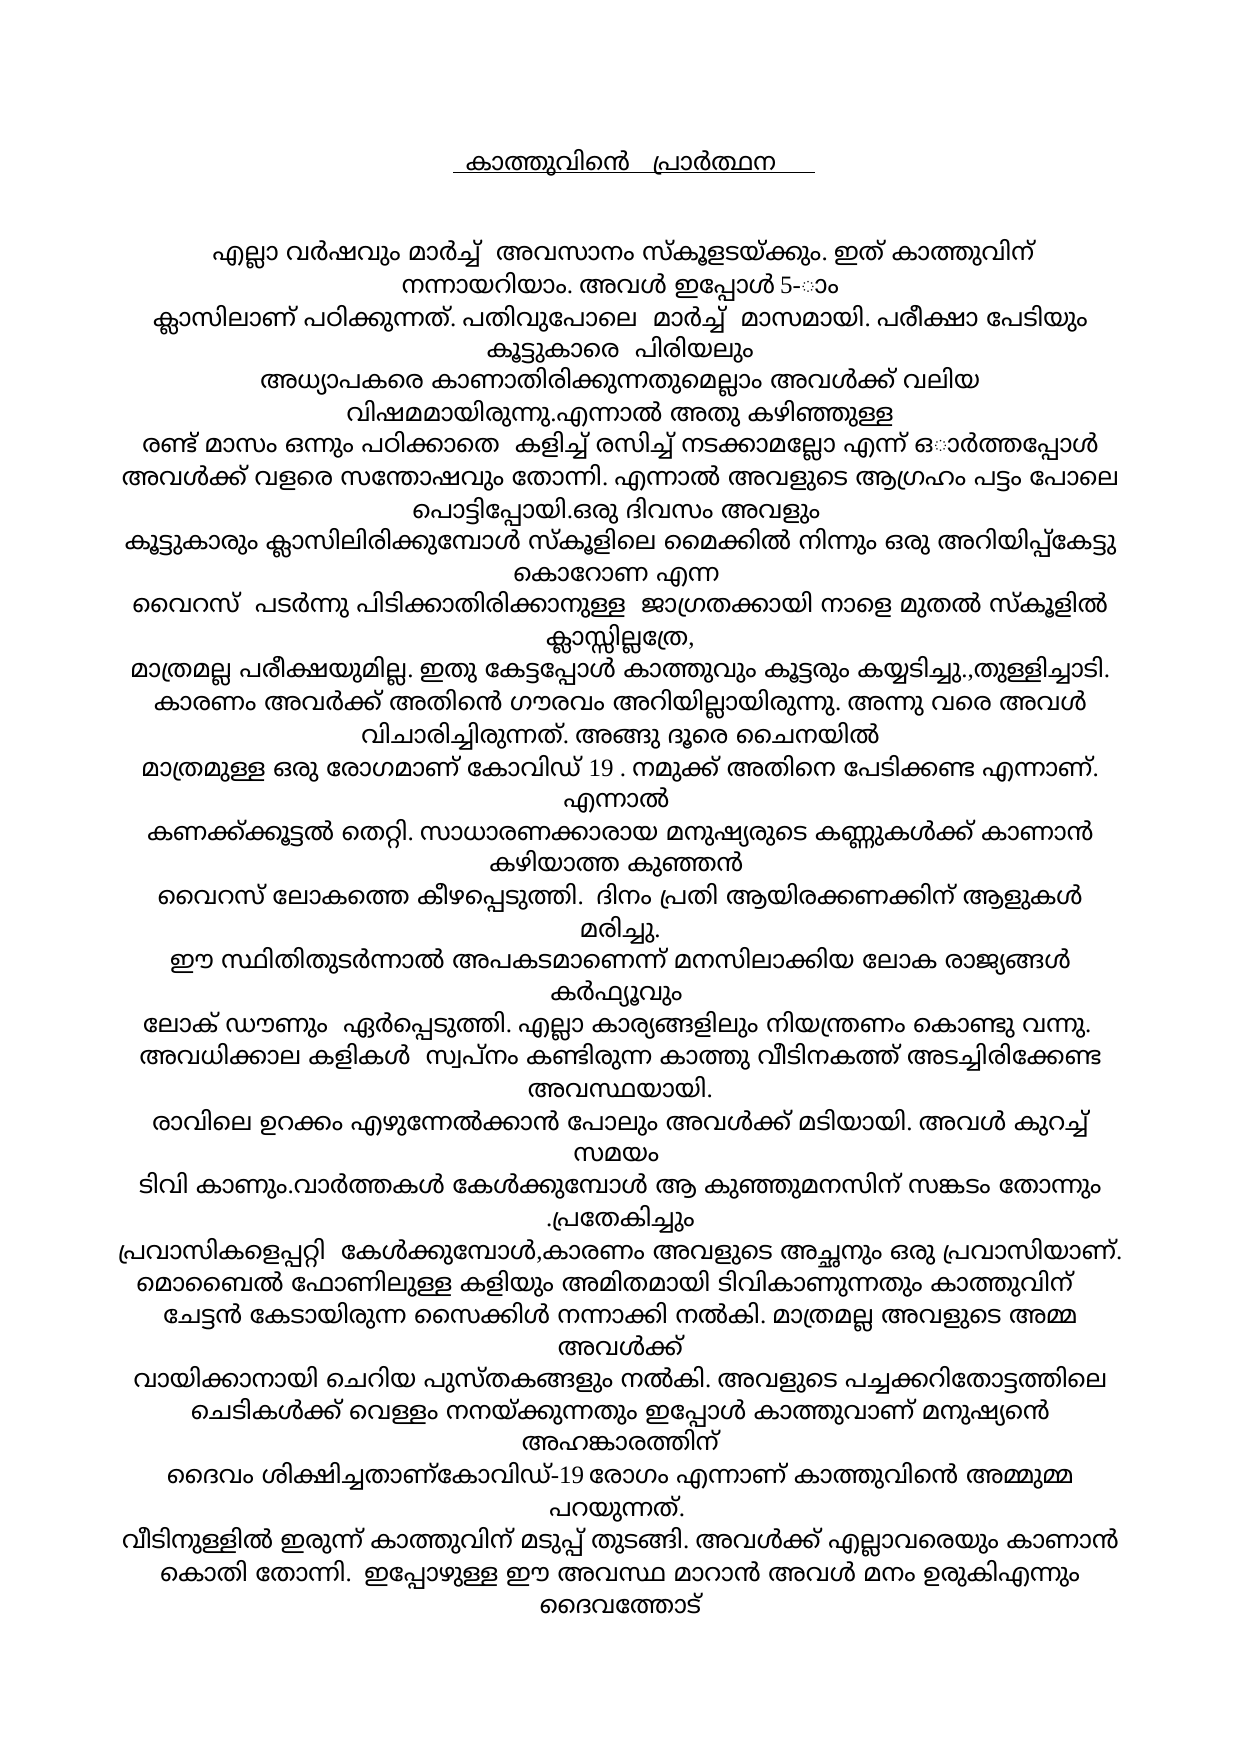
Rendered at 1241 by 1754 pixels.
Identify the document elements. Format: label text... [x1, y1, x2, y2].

text ചെടികൾക്ക് വെള്ളം നനയ്ക്കുന്നതും ഇപ്പോൾ കാത്തുവാണ് മനുഷ്യൻെ അഹങ്കാരത്തിന് [118, 1397, 1122, 1460]
text ഈ സ്ഥിതിതുടർന്നാൽ അപകടമാണെന്ന് മനസിലാക്കിയ ലോക രാജ്യങ്ങൾ കർഫ്യൂവും [118, 947, 1122, 1009]
text ക്ലാസിലാണ് പഠിക്കുന്നത്. പതിവുപോലെ മാർച്ച് മാസമായി. പരീക്ഷാ പേടിയും കൂട്ടുകാരെ പിരിയലും [118, 303, 1122, 367]
text കൂട്ടുകാരും ക്ലാസിലിരിക്കുമ്പോൾ സ്കൂളിലെ മൈക്കിൽ നിന്നും ഒരു അറിയിപ്പ്കേട്ടു കൊറോണ എന്ന [118, 528, 1122, 591]
text കാത്തുവിൻെ പ്രാർത്ഥന [118, 147, 1122, 180]
text ലോക് ‍‍‍‍‍‍‍‍‍‍‍‍‍‍‍‍ഡൗണും ഏർപ്പെടുത്തി. എല്ലാ കാര്യങ്ങളിലും നിയന്ത്രണം കൊണ്ടു വന്നു. [118, 1009, 1122, 1042]
text അവധിക്കാല കളികൾ സ്വപ്നം കണ്ടിരുന്ന കാത്തു വീടിനകത്ത് അടച്ചിരിക്കേണ്ട അവസ്ഥയായി. [118, 1042, 1122, 1107]
text വൈറസ് പടർന്നു പിടിക്കാതിരിക്കാനുള്ള ജാഗ്രതക്കായി നാളെ മുതൽ സ്കൂളിൽ ക്ലാസ്സില്ലത്രേ, [118, 591, 1122, 654]
text രണ്ട് മാസം ഒന്നും പഠിക്കാതെ കളിച്ച് രസിച്ച് നടക്കാമല്ലോ എന്ന് ഒാർത്തപ്പോൾ അവൾക്ക് വളരെ സന്തോഷവും തോന്നി. എന്നാൽ അവളുടെ ആഗ്രഹം പട്ടം പോലെ പൊട്ടിപ്പോയി.ഒരു ദിവസം അവളും [118, 431, 1122, 528]
text കണക്ക്ക്കൂട്ടൽ തെറ്റി. സാധാരണക്കാരായ മനുഷ്യരുടെ കണ്ണുകൾക്ക് കാണാൻ കഴിയാത്ത കു‍ഞ്ഞൻ [118, 817, 1122, 881]
text എല്ലാ വർഷവും മാർച്ച് അവസാനം സ്കൂളടയ്ക്കും. ഇത് കാത്തുവിന് നന്നായറിയാം. അവൾ ഇപ്പോൾ5-ാം [118, 237, 1122, 303]
text ചേട്ടൻ കേടായിരുന്ന സൈക്കിൾ നന്നാക്കി നൽകി. മാത്രമല്ല അവളുടെ അമ്മ അവൾക്ക് [118, 1301, 1122, 1364]
text മാത്രമുള്ള ഒരു രോഗമാണ് കോവിഡ് 19 . നമുക്ക് അതിനെ പേടിക്കണ്ട എന്നാണ്. എന്നാൽ [118, 753, 1122, 817]
text വൈറസ് ലോകത്തെ കീഴപ്പെടുത്തി. ദിനം പ്രതി ആയിരക്കണക്കിന് ആളുകൾ മരിച്ചു. [118, 881, 1122, 947]
text കൊതി തോന്നി. ഇപ്പോഴുള്ള ഈ അവസ്ഥ മാറാൻ അവൾ മനം ഉരുകിഎന്നും ദൈവത്തോട് [118, 1558, 1122, 1623]
text രാവിലെ ഉറക്കം എഴുന്നേൽക്കാൻ പോലും അവൾക്ക് മടിയായി. അവൾ കുറച്ച് സമയം [118, 1107, 1122, 1171]
text മാത്രമല്ല പരീക്ഷയുമില്ല. ഇതു കേട്ടപ്പോൾ കാത്തുവും കൂട്ടരും കയ്യടിച്ചു.,തുള്ളിച്ചാടി. കാരണം അവർക്ക് അതിൻെ ഗൗരവം അറിയില്ലായിരുന്നു. അന്നു വരെ അവൾ വിചാരിച്ചിരുന്നത്. അങ്ങു ദൂരെ ചൈനയിൽ [118, 654, 1122, 753]
text ടിവി കാണും.വാർത്തകൾ കേൾക്കുമ്പോൾ ആ കു‍‍‍‍ഞ്ഞുമനസിന് സങ്കടം തോന്നും .പ്രതേകിച്ചും [118, 1171, 1122, 1236]
text വീടിനുള്ളിൽ ഇരുന്ന് കാത്തുവിന് മടുപ്പ് തുടങ്ങി. അവൾക്ക് എല്ലാവരെയും കാണാൻ [118, 1526, 1122, 1558]
text മൊബൈൽ ഫോണിലുള്ള കളിയും അമിതമായി ടിവികാണുന്നതും കാത്തുവിന് [118, 1269, 1122, 1301]
text വായിക്കാനായി ചെറിയ പുസ്തകങ്ങളും നൽകി. അവളുടെ പച്ചക്കറിതോട്ടത്തിലെ [118, 1364, 1122, 1397]
text ദൈവം ശിക്ഷിച്ചതാണ്കോവിഡ്-19രോഗം എന്നാണ് കാത്തുവിൻെ അമ്മുമ്മ പറയുന്നത്. [118, 1460, 1122, 1526]
text അധ്യാപകരെ കാണാതിരിക്കുന്നതുമെല്ലാം അവൾക്ക് വലിയ വിഷമമായിരുന്നു.എന്നാൽ അതു കഴിഞ്ഞുള്ള [118, 367, 1122, 431]
text പ്രവാസികളെപ്പറ്റി കേൾക്കുമ്പോൾ,കാരണം അവളുടെ അച്ഛനും ഒരു പ്രവാസിയാണ്. [118, 1236, 1122, 1269]
